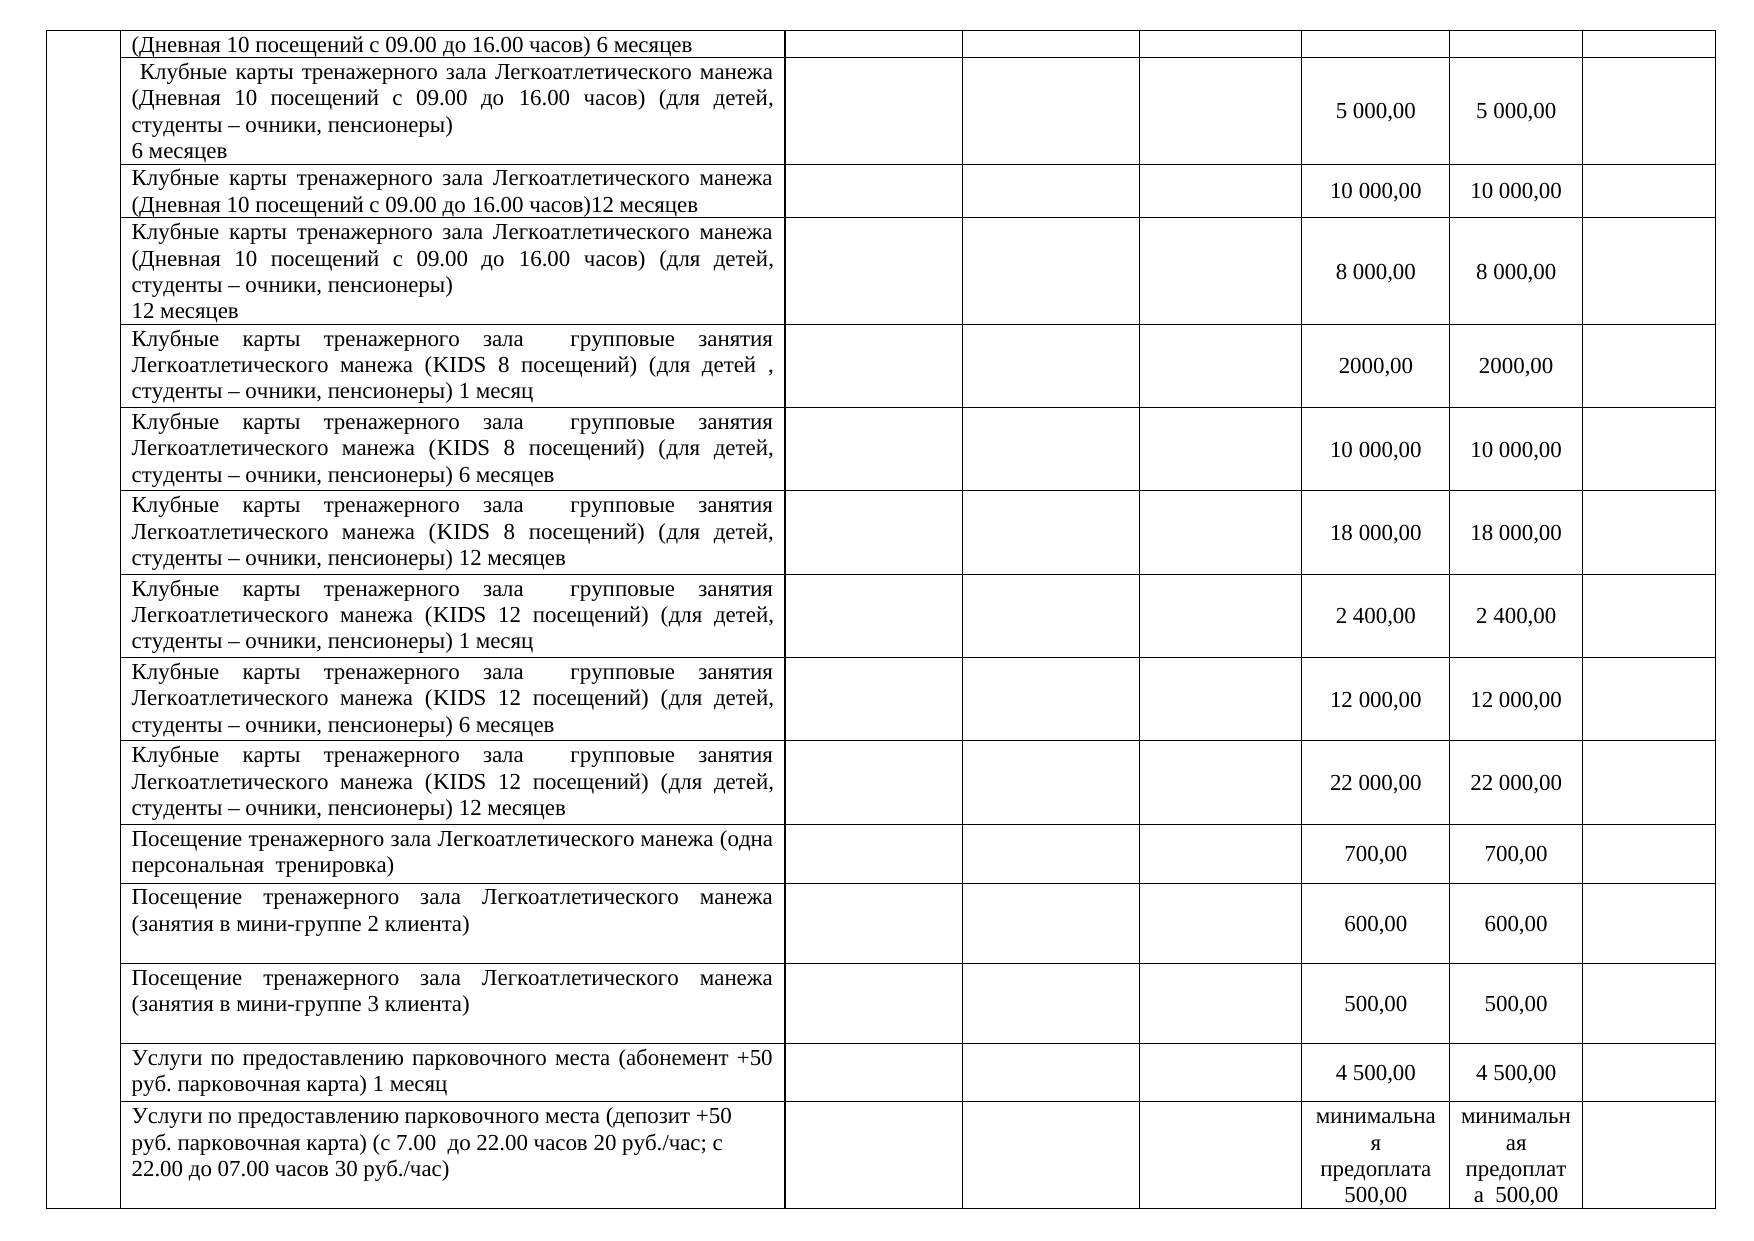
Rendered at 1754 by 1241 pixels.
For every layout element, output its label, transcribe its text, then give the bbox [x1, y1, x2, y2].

table_cell Посещение тренажерного зала Легкоатлетического манежа (одна персональная тренировка) [121, 825, 784, 882]
table_cell 500,00 [1302, 964, 1449, 1043]
table_cell [786, 884, 962, 962]
table_cell Клубные карты тренажерного зала групповые занятия Легкоатлетического манежа (KIDS 12 посещений) (для детей, студенты – очники, пенсионеры) 1 месяц [121, 575, 784, 657]
table_cell 10 000,00 [1450, 408, 1582, 490]
table_cell [963, 964, 1139, 1043]
table_cell Клубные карты тренажерного зала Легкоатлетического манежа (Дневная 10 посещений с 09.00 до 16.00 часов) (для детей, студенты – очники, пенсионеры) 6 месяцев [121, 58, 784, 163]
table_cell (Дневная 10 посещений с 09.00 до 16.00 часов) 6 месяцев [121, 31, 784, 57]
table_cell [1140, 964, 1301, 1043]
table_cell Посещение тренажерного зала Легкоатлетического манежа (занятия в мини-группе 2 клиента) [121, 884, 784, 962]
table_cell Услуги по предоставлению парковочного места (абонемент +50 руб. парковочная карта) 1 месяц [121, 1044, 784, 1101]
table_cell 2000,00 [1450, 325, 1582, 407]
table_cell [1735, 740, 1754, 824]
table_cell [1735, 164, 1754, 217]
table_cell [1140, 1102, 1301, 1208]
table_cell [963, 58, 1139, 163]
table_cell [1716, 217, 1735, 324]
table_cell [1140, 658, 1301, 740]
table_cell Клубные карты тренажерного зала групповые занятия Легкоатлетического манежа (KIDS 8 посещений) (для детей, студенты – очники, пенсионеры) 12 месяцев [121, 491, 784, 574]
table_cell 600,00 [1450, 884, 1582, 962]
table_cell [963, 218, 1139, 324]
table_cell минимальная предоплата 500,00 [1450, 1102, 1582, 1208]
table_cell 22 000,00 [1450, 741, 1582, 824]
table_cell [1735, 883, 1754, 962]
table_cell [1735, 574, 1754, 657]
table_cell Клубные карты тренажерного зала групповые занятия Легкоатлетического манежа (KIDS 8 посещений) (для детей, студенты – очники, пенсионеры) 6 месяцев [121, 408, 784, 490]
table_cell [1716, 57, 1735, 163]
table_cell [1583, 825, 1715, 882]
table_cell [963, 165, 1139, 217]
table_cell [1716, 1101, 1735, 1208]
table_cell [1583, 491, 1715, 574]
table_cell Клубные карты тренажерного зала групповые занятия Легкоатлетического манежа (KIDS 12 посещений) (для детей, студенты – очники, пенсионеры) 6 месяцев [121, 658, 784, 740]
table_cell [1140, 1044, 1301, 1101]
table_cell [47, 31, 120, 1208]
table_cell [963, 825, 1139, 882]
table_cell [1735, 963, 1754, 1043]
table_cell [963, 1044, 1139, 1101]
table_cell [1583, 165, 1715, 217]
table_cell 5 000,00 [1302, 58, 1449, 163]
table_cell [1735, 657, 1754, 740]
table_cell 22 000,00 [1302, 741, 1449, 824]
table_cell [963, 408, 1139, 490]
table_cell [786, 408, 962, 490]
table_cell 8 000,00 [1450, 218, 1582, 324]
table_cell [1716, 164, 1735, 217]
table_cell [1140, 408, 1301, 490]
table_cell [786, 825, 962, 882]
table_cell [1716, 740, 1735, 824]
table_cell [1716, 574, 1735, 657]
table_cell [786, 31, 962, 57]
table_cell [1583, 325, 1715, 407]
table_cell [1716, 1043, 1735, 1101]
table_cell [1735, 407, 1754, 490]
table_cell [1716, 407, 1735, 490]
table_cell [786, 325, 962, 407]
table_cell 18 000,00 [1302, 491, 1449, 574]
table_cell [1583, 408, 1715, 490]
table_cell [1735, 1101, 1754, 1208]
table_cell [1583, 884, 1715, 962]
table_cell [1302, 31, 1449, 57]
table_cell Посещение тренажерного зала Легкоатлетического манежа (занятия в мини-группе 3 клиента) [121, 964, 784, 1043]
table_cell [1140, 58, 1301, 163]
table_cell [786, 658, 962, 740]
table_cell Клубные карты тренажерного зала групповые занятия Легкоатлетического манежа (KIDS 12 посещений) (для детей, студенты – очники, пенсионеры) 12 месяцев [121, 741, 784, 824]
table_cell Услуги по предоставлению парковочного места (депозит +50 руб. парковочная карта) (с 7.00 до 22.00 часов 20 руб./час; с 22.00 до 07.00 часов 30 руб./час) [121, 1102, 784, 1208]
table_cell 12 000,00 [1302, 658, 1449, 740]
table_cell [1583, 58, 1715, 163]
table_cell Клубные карты тренажерного зала Легкоатлетического манежа (Дневная 10 посещений с 09.00 до 16.00 часов) (для детей, студенты – очники, пенсионеры) 12 месяцев [121, 218, 784, 324]
table_cell [963, 491, 1139, 574]
table_cell [1140, 884, 1301, 962]
table_cell 4 500,00 [1450, 1044, 1582, 1101]
table_cell [1583, 31, 1715, 57]
table_cell [1735, 324, 1754, 407]
table_cell [1716, 963, 1735, 1043]
table_cell [1583, 741, 1715, 824]
table_cell 18 000,00 [1450, 491, 1582, 574]
table_cell [786, 165, 962, 217]
table_cell [1140, 491, 1301, 574]
table_cell 10 000,00 [1302, 408, 1449, 490]
table_cell 10 000,00 [1450, 165, 1582, 217]
table_cell [1583, 1044, 1715, 1101]
table_cell 500,00 [1450, 964, 1582, 1043]
table_cell 600,00 [1302, 884, 1449, 962]
table_cell [1140, 218, 1301, 324]
table_cell [1140, 741, 1301, 824]
table_cell [963, 741, 1139, 824]
table_cell [1140, 31, 1301, 57]
table_cell [786, 58, 962, 163]
table_cell 4 500,00 [1302, 1044, 1449, 1101]
table_cell [1735, 824, 1754, 882]
table_cell [1583, 218, 1715, 324]
table_cell [786, 218, 962, 324]
table_cell [1735, 217, 1754, 324]
table_cell [786, 575, 962, 657]
table_cell [963, 884, 1139, 962]
table_cell [1583, 575, 1715, 657]
table_cell 2 400,00 [1450, 575, 1582, 657]
table_cell [786, 1044, 962, 1101]
table_cell 8 000,00 [1302, 218, 1449, 324]
table_cell [786, 491, 962, 574]
table_cell минимальная предоплата 500,00 [1302, 1102, 1449, 1208]
table_cell [1583, 1102, 1715, 1208]
table_cell Клубные карты тренажерного зала групповые занятия Легкоатлетического манежа (KIDS 8 посещений) (для детей , студенты – очники, пенсионеры) 1 месяц [121, 325, 784, 407]
table_cell 2 400,00 [1302, 575, 1449, 657]
table_cell [1716, 824, 1735, 882]
table_cell [1716, 324, 1735, 407]
table_cell [1716, 657, 1735, 740]
table_cell 700,00 [1450, 825, 1582, 882]
table_cell [1716, 30, 1735, 57]
table_cell [1140, 825, 1301, 882]
table_cell [1140, 165, 1301, 217]
table_cell [1583, 964, 1715, 1043]
table_cell 700,00 [1302, 825, 1449, 882]
table_cell [1716, 490, 1735, 574]
table_cell 5 000,00 [1450, 58, 1582, 163]
table_cell [963, 575, 1139, 657]
table_cell [1735, 1043, 1754, 1101]
table_cell 2000,00 [1302, 325, 1449, 407]
table_cell Клубные карты тренажерного зала Легкоатлетического манежа (Дневная 10 посещений с 09.00 до 16.00 часов)12 месяцев [121, 165, 784, 217]
table_cell [786, 741, 962, 824]
table_cell [1735, 57, 1754, 163]
table_cell [1735, 30, 1754, 57]
table_cell [963, 31, 1139, 57]
table_cell [1735, 490, 1754, 574]
table_cell [786, 1102, 962, 1208]
table_cell [1450, 31, 1582, 57]
table_cell [1583, 658, 1715, 740]
table_cell [786, 964, 962, 1043]
table_cell [1140, 325, 1301, 407]
table_cell [1140, 575, 1301, 657]
table_cell [963, 658, 1139, 740]
table_cell [1716, 883, 1735, 962]
table_cell 10 000,00 [1302, 165, 1449, 217]
table_cell [963, 1102, 1139, 1208]
table_cell [963, 325, 1139, 407]
table_cell 12 000,00 [1450, 658, 1582, 740]
